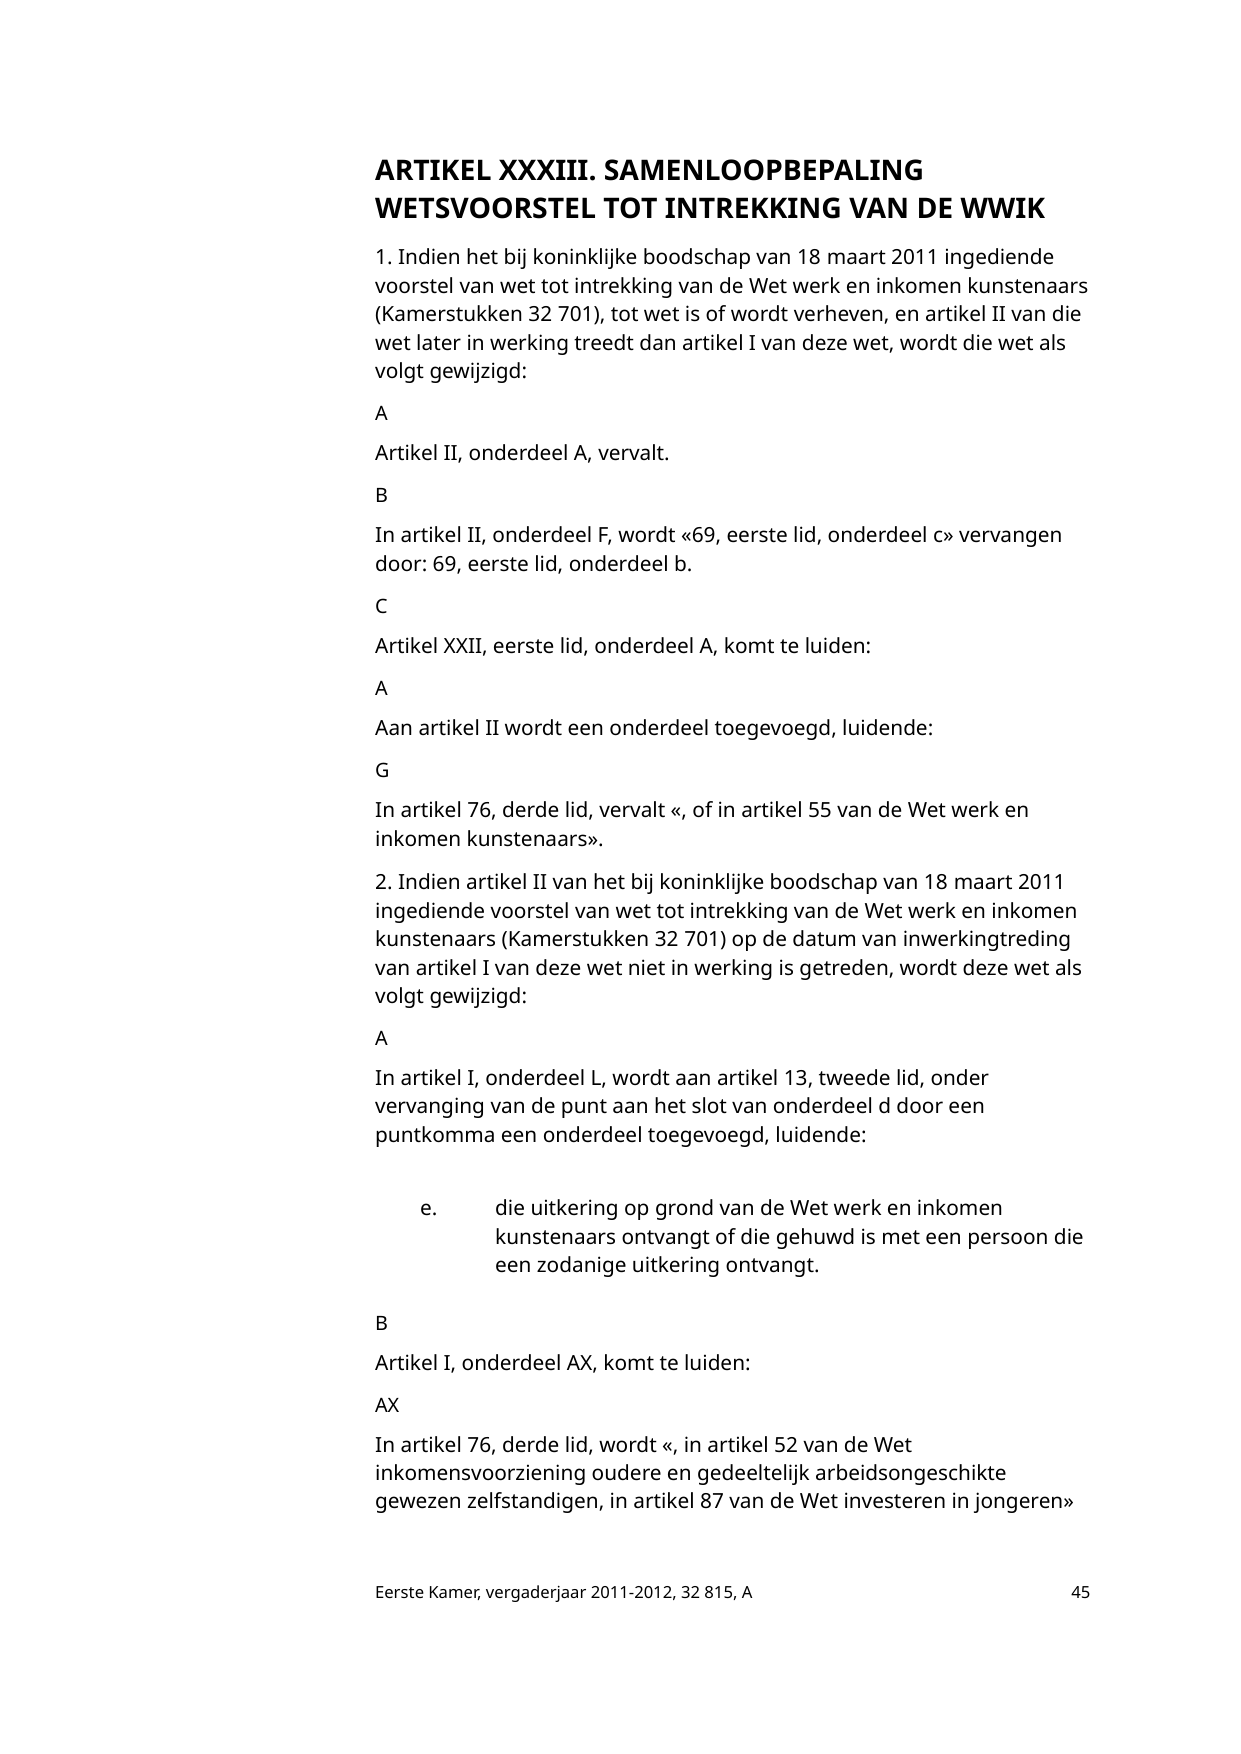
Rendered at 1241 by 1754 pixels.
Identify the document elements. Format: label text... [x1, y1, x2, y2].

text A [375, 1024, 1090, 1051]
text In artikel 76, derde lid, wordt «, in artikel 52 van de Wet inkomensvoorziening oudere en gedeeltelijk arbeidsongeschikte gewezen zelfstandigen, in artikel 87 van de Wet investeren in jongeren» [375, 1430, 1090, 1515]
text Aan artikel II wordt een onderdeel toegevoegd, luidende: [375, 713, 1090, 742]
list die uitkering op grond van de Wet werk en inkomen kunstenaars ontvangt of die gehuwd is met een persoon die een zodanige uitkering ontvangt. [420, 1193, 1090, 1279]
text Artikel I, onderdeel AX, komt te luiden: [375, 1348, 1090, 1376]
text 1. Indien het bij koninklijke boodschap van 18 maart 2011 ingediende voorstel van wet tot intrekking van de Wet werk en inkomen kunstenaars (Kamerstukken 32 701), tot wet is of wordt verheven, en artikel II van die wet later in werking treedt dan artikel I van deze wet, wordt die wet als volgt gewijzigd: [375, 242, 1090, 384]
text B [375, 1309, 1090, 1336]
text Artikel II, onderdeel A, vervalt. [375, 438, 1090, 467]
text In artikel I, onderdeel L, wordt aan artikel 13, tweede lid, onder vervanging van de punt aan het slot van onderdeel d door een puntkomma een onderdeel toegevoegd, luidende: [375, 1063, 1090, 1148]
text AX [375, 1391, 1090, 1418]
text Artikel XXII, eerste lid, onderdeel A, komt te luiden: [375, 631, 1090, 659]
text 2. Indien artikel II van het bij koninklijke boodschap van 18 maart 2011 ingediende voorstel van wet tot intrekking van de Wet werk en inkomen kunstenaars (Kamerstukken 32 701) op de datum van inwerkingtreding van artikel I van deze wet niet in werking is getreden, wordt deze wet als volgt gewijzigd: [375, 867, 1090, 1009]
text In artikel II, onderdeel F, wordt «69, eerste lid, onderdeel c» vervangen door: 69, eerste lid, onderdeel b. [375, 520, 1090, 577]
text In artikel 76, derde lid, vervalt «, of in artikel 55 van de Wet werk en inkomen kunstenaars». [375, 795, 1090, 852]
text A [375, 399, 1090, 426]
text A [375, 674, 1090, 701]
text G [375, 757, 1090, 784]
text B [375, 482, 1090, 509]
text C [375, 592, 1090, 619]
subtitle ARTIKEL XXXIII. SAMENLOOPBEPALING WETSVOORSTEL TOT INTREKKING VAN DE WWIK [375, 150, 1090, 227]
